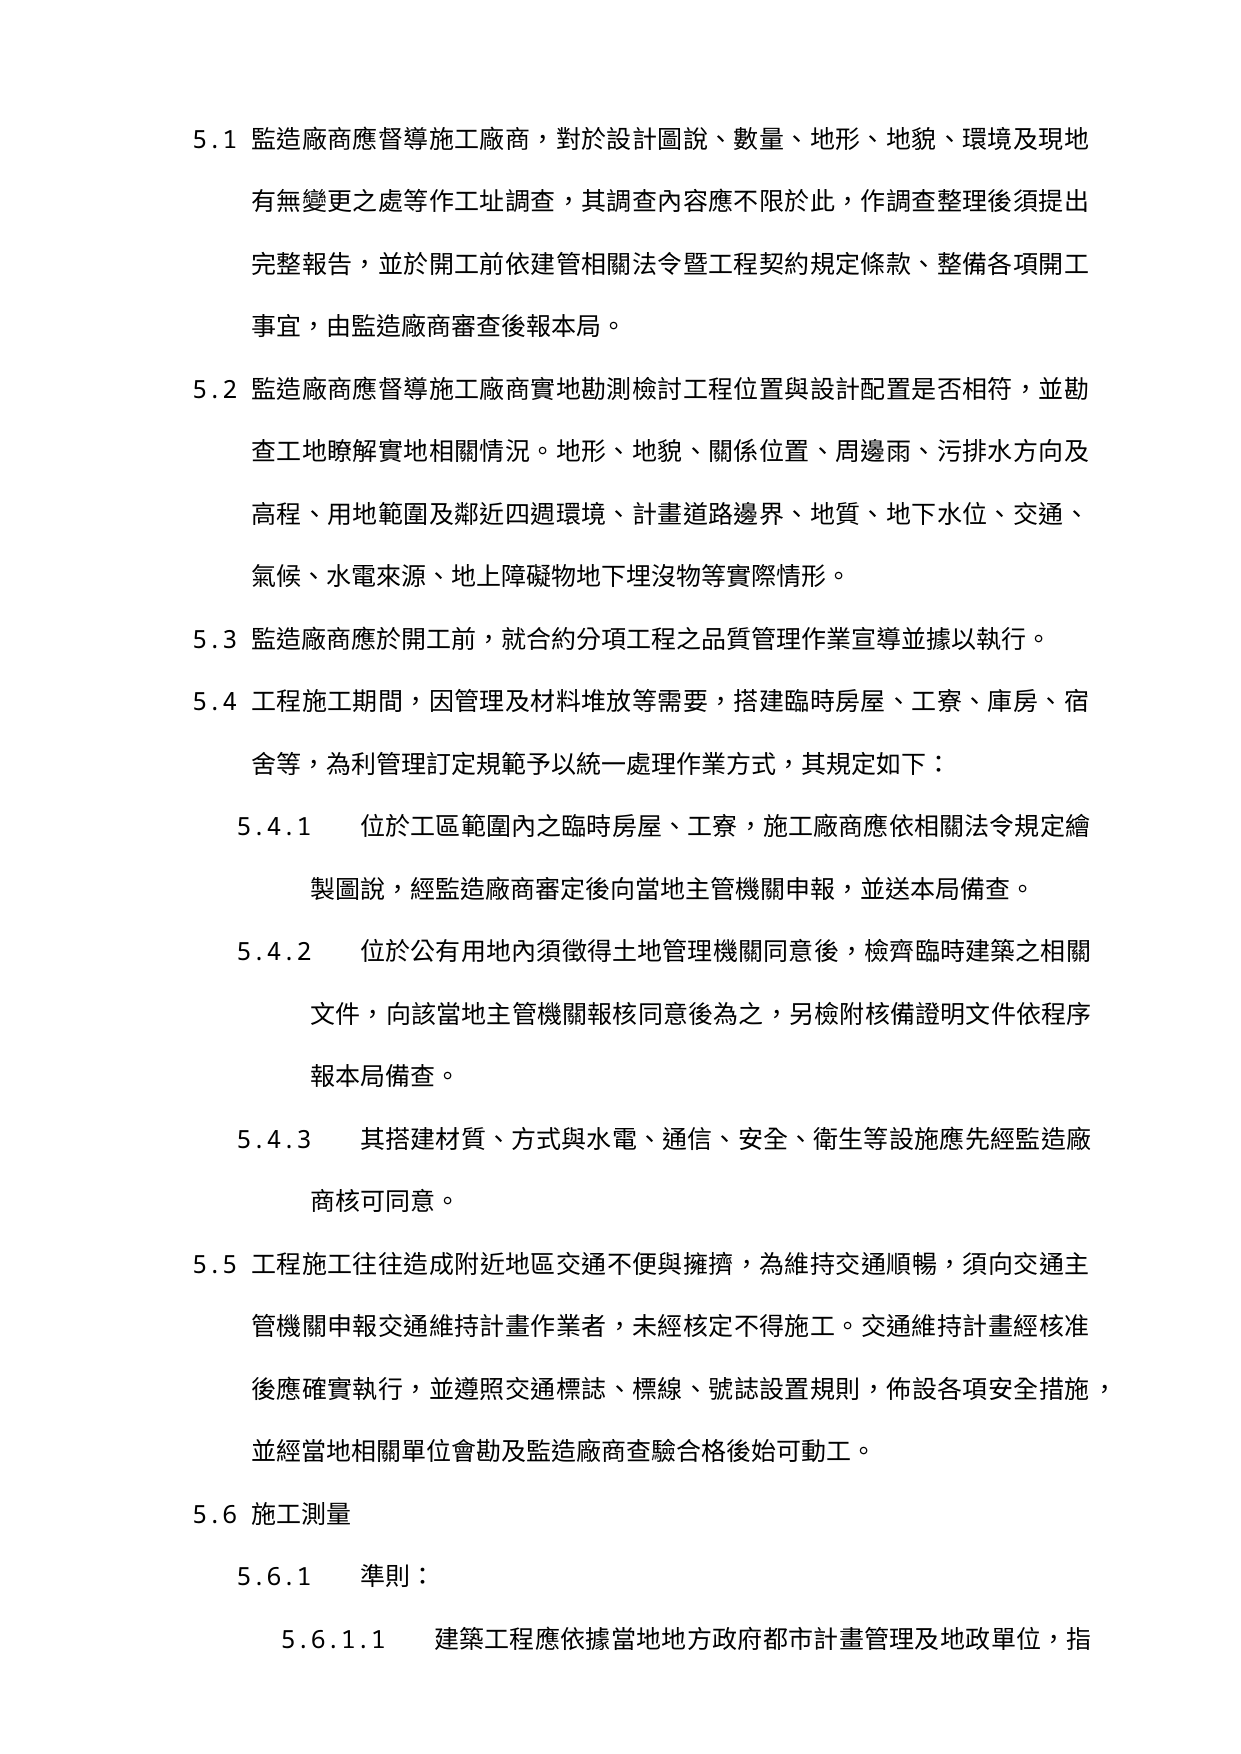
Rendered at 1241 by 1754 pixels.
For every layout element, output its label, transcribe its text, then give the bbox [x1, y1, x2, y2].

list 準則： [236, 1533, 1092, 1596]
list 位於公有用地內須徵得土地管理機關同意後，檢齊臨時建築之相關文件，向該當地主管機關報核同意後為之，另檢附核備證明文件依程序報本局備查。 [236, 908, 1092, 1096]
list 工程施工往往造成附近地區交通不便與擁擠，為維持交通順暢，須向交通主管機關申報交通維持計畫作業者，未經核定不得施工。交通維持計畫經核准後應確實執行，並遵照交通標誌、標線、號誌設置規則，佈設各項安全措施，並經當地相關單位會勘及監造廠商查驗合格後始可動工。 [192, 1221, 1092, 1471]
list 建築工程應依據當地地方政府都市計畫管理及地政單位，指 [281, 1596, 1092, 1658]
list 位於工區範圍內之臨時房屋、工寮，施工廠商應依相關法令規定繪製圖說，經監造廠商審定後向當地主管機關申報，並送本局備查。 [236, 783, 1092, 908]
list 工程施工期間，因管理及材料堆放等需要，搭建臨時房屋、工寮、庫房、宿舍等，為利管理訂定規範予以統一處理作業方式，其規定如下： [192, 658, 1092, 783]
list 施工測量 [192, 1471, 1092, 1533]
list 監造廠商應督導施工廠商實地勘測檢討工程位置與設計配置是否相符，並勘查工地瞭解實地相關情況。地形、地貌、關係位置、周邊雨、污排水方向及高程、用地範圍及鄰近四週環境、計畫道路邊界、地質、地下水位、交通、氣候、水電來源、地上障礙物地下埋沒物等實際情形。 [192, 346, 1092, 596]
list 監造廠商應於開工前，就合約分項工程之品質管理作業宣導並據以執行。 [192, 596, 1092, 658]
list 監造廠商應督導施工廠商，對於設計圖說、數量、地形、地貌、環境及現地有無變更之處等作工址調查，其調查內容應不限於此，作調查整理後須提出完整報告，並於開工前依建管相關法令暨工程契約規定條款、整備各項開工事宜，由監造廠商審查後報本局。 [192, 96, 1092, 346]
list 其搭建材質、方式與水電、通信、安全、衛生等設施應先經監造廠商核可同意。 [236, 1096, 1092, 1221]
